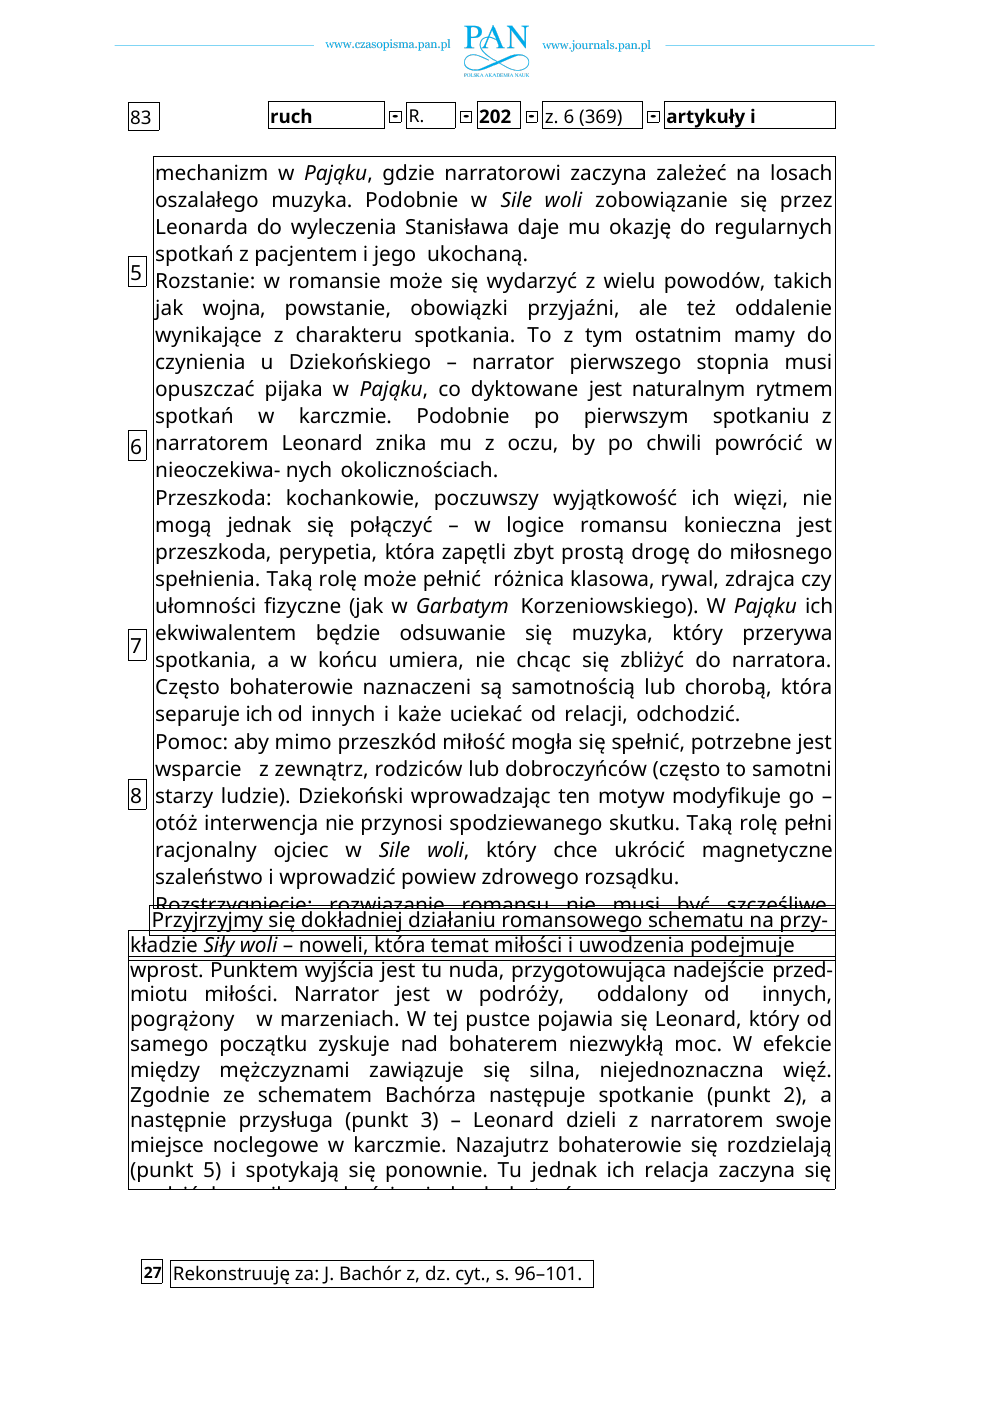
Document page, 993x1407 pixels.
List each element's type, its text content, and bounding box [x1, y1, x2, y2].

text R. LXII [408, 104, 454, 128]
text Rozstrzygnięcie: rozwiązanie romansu nie musi być szczęśliwe. Oprócz niego Bachórz wymienia jeszcze trzy możliwości: śmierć wskutek nieszczęśliwej miłości, definitywne rozerwanie związku (w efekcie szaleństwo czy choroba) lub wygaśnięcie miłości27. Bohaterowie Dziekońskiego z tej triady upodobali sobie oczywiście śmierć. [155, 891, 833, 905]
text Pomoc: aby mimo przeszkód miłość mogła się spełnić, potrzebne jest wsparcie z zewnątrz, rodziców lub dobroczyńców (często to samotni starzy ludzie). Dziekoński wprowadzając ten motyw modyfikuje go – otóż interwencja nie przynosi spodziewanego skutku. Taką rolę pełni racjonalny ojciec w Sile woli, który chce ukrócić magnetyczne szaleństwo i wprowadzić powiew zdrowego rozsądku. [155, 728, 833, 891]
text 2021 [479, 103, 520, 128]
text 830 [130, 104, 159, 130]
text mechanizm w Pająku, gdzie narratorowi zaczyna zależeć na losach oszalałego muzyka. Podobnie w Sile woli zobowiązanie się przez Leonarda do wyleczenia Stanisława daje mu okazję do regularnych spotkań z pacjentem i jego ukochaną. [155, 159, 833, 267]
picture [513, 25, 524, 39]
text 5. [130, 258, 146, 286]
text 6. [130, 432, 146, 460]
text ● [649, 113, 659, 120]
text ● [391, 113, 401, 120]
text Przyjrzyjmy się dokładniej działaniu romansowego schematu na przy- [151, 906, 834, 930]
text artykuły i rozprawy [666, 103, 834, 128]
text 27 [144, 1261, 162, 1283]
text Rozstanie: w romansie może się wydarzyć z wielu powodów, takich jak wojna, powstanie, obowiązki przyjaźni, ale też oddalenie wynikające z charakteru spotkania. To z tym ostatnim mamy do czynienia u Dziekońskiego – narrator pierwszego stopnia musi opuszczać pijaka w Pająku, co dyktowane jest naturalnym rytmem spotkań w karczmie. Podobnie po pierwszym spotkaniu z narratorem Leonard znika mu z oczu, by po chwili powrócić w nieoczekiwa- nych okolicznościach. [155, 267, 833, 484]
text wprost. Punktem wyjścia jest tu nuda, przygotowująca nadejście przed- miotu miłości. Narrator jest w podróży, oddalony od innych, pogrążony w marzeniach. W tej pustce pojawia się Leonard, który od samego początku zyskuje nad bohaterem niezwykłą moc. W efekcie między mężczyznami zawiązuje się silna, niejednoznaczna więź. Zgodnie ze schematem Bachórza następuje spotkanie (punkt 2), a następnie przysługa (punkt 3) – Leonard dzieli z narratorem swoje miejsce noclegowe w karczmie. Nazajutrz bohaterowie się rozdzielają (punkt 5) i spotykają się ponownie. Tu jednak ich relacja zaczyna się rządzić dynamiką zazdrości: między bohaterów [130, 958, 833, 1189]
text Rekonstruuję za: J. Bachór z, dz. cyt., s. 96–101. [173, 1261, 593, 1285]
text Przeszkoda: kochankowie, poczuwszy wyjątkowość ich więzi, nie mogą jednak się połączyć – w logice romansu konieczna jest przeszkoda, perypetia, która zapętli zbyt prostą drogę do miłosnego spełnienia. Taką rolę może pełnić różnica klasowa, rywal, zdrajca czy ułomności fizyczne (jak w Garbatym Korzeniowskiego). W Pająku ich ekwiwalentem będzie odsuwanie się muzyka, który przerywa spotkania, a w końcu umiera, nie chcąc się zbliżyć do narratora. Często bohaterowie naznaczeni są samotnością lub chorobą, która separuje ich od innych i każe uciekać od relacji, odchodzić. [155, 484, 833, 728]
text ● [462, 113, 471, 120]
picture [114, 25, 875, 77]
text kładzie Siły woli – noweli, która temat miłości i uwodzenia podejmuje [130, 931, 834, 956]
text ● [528, 113, 537, 120]
text ruch literacki [270, 103, 384, 128]
picture [472, 28, 477, 36]
text z. 6 (369) PL [544, 103, 642, 128]
text 7. [130, 631, 146, 659]
text 8. [130, 781, 146, 809]
